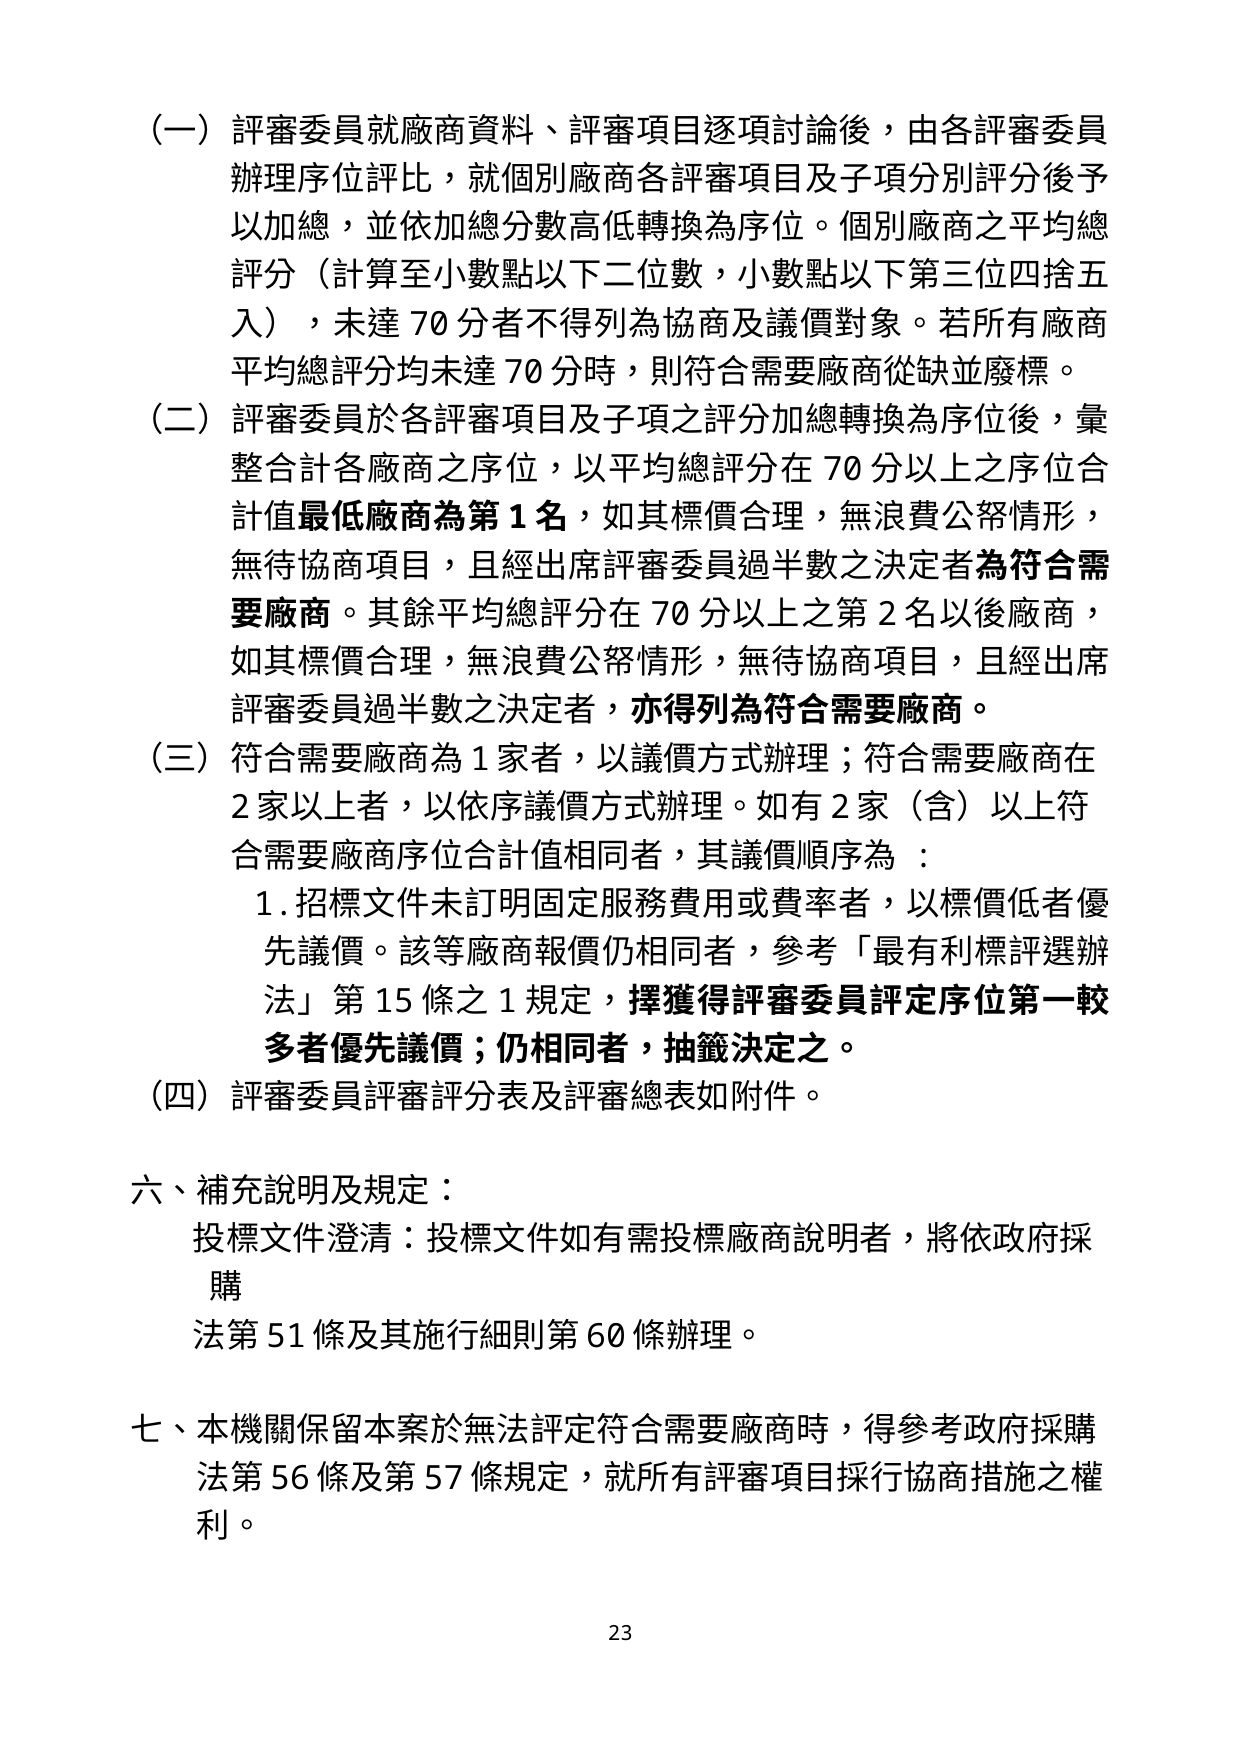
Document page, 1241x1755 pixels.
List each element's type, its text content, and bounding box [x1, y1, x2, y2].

text （二）評審委員於各評審項目及子項之評分加總轉換為序位後，彙整合計各廠商之序位，以平均總評分在70分以上之序位合計值最低廠商為第1名，如其標價合理，無浪費公帑情形，無待協商項目，且經出席評審委員過半數之決定者為符合需要廠商。其餘平均總評分在70分以上之第2名以後廠商，如其標價合理，無浪費公帑情形，無待協商項目，且經出席評審委員過半數之決定者，亦得列為符合需要廠商。 [130, 393, 1110, 731]
text 1.招標文件未訂明固定服務費用或費率者，以標價低者優先議價。該等廠商報價仍相同者，參考「最有利標評選辦法」第15條之1規定，擇獲得評審委員評定序位第一較多者優先議價；仍相同者，抽籤決定之。 [130, 877, 1110, 1070]
text 六、補充說明及規定： [130, 1164, 1110, 1212]
text （一）評審委員就廠商資料、評審項目逐項討論後，由各評審委員辦理序位評比，就個別廠商各評審項目及子項分別評分後予以加總，並依加總分數高低轉換為序位。個別廠商之平均總評分（計算至小數點以下二位數，小數點以下第三位四捨五入），未達70分者不得列為協商及議價對象。若所有廠商平均總評分均未達70分時，則符合需要廠商從缺並廢標。 [130, 103, 1110, 393]
text 七、本機關保留本案於無法評定符合需要廠商時，得參考政府採購法第56條及第57條規定，就所有評審項目採行協商措施之權利。 [130, 1402, 1110, 1547]
text 法第51條及其施行細則第60條辦理。 [192, 1308, 1110, 1357]
text （四）評審委員評審評分表及評審總表如附件。 [130, 1070, 1110, 1118]
text （三）符合需要廠商為1家者，以議價方式辦理；符合需要廠商在2家以上者，以依序議價方式辦理。如有2家（含）以上符合需要廠商序位合計值相同者，其議價順序為 : [130, 731, 1110, 877]
text 投標文件澄清：投標文件如有需投標廠商說明者，將依政府採購 [192, 1212, 1110, 1308]
